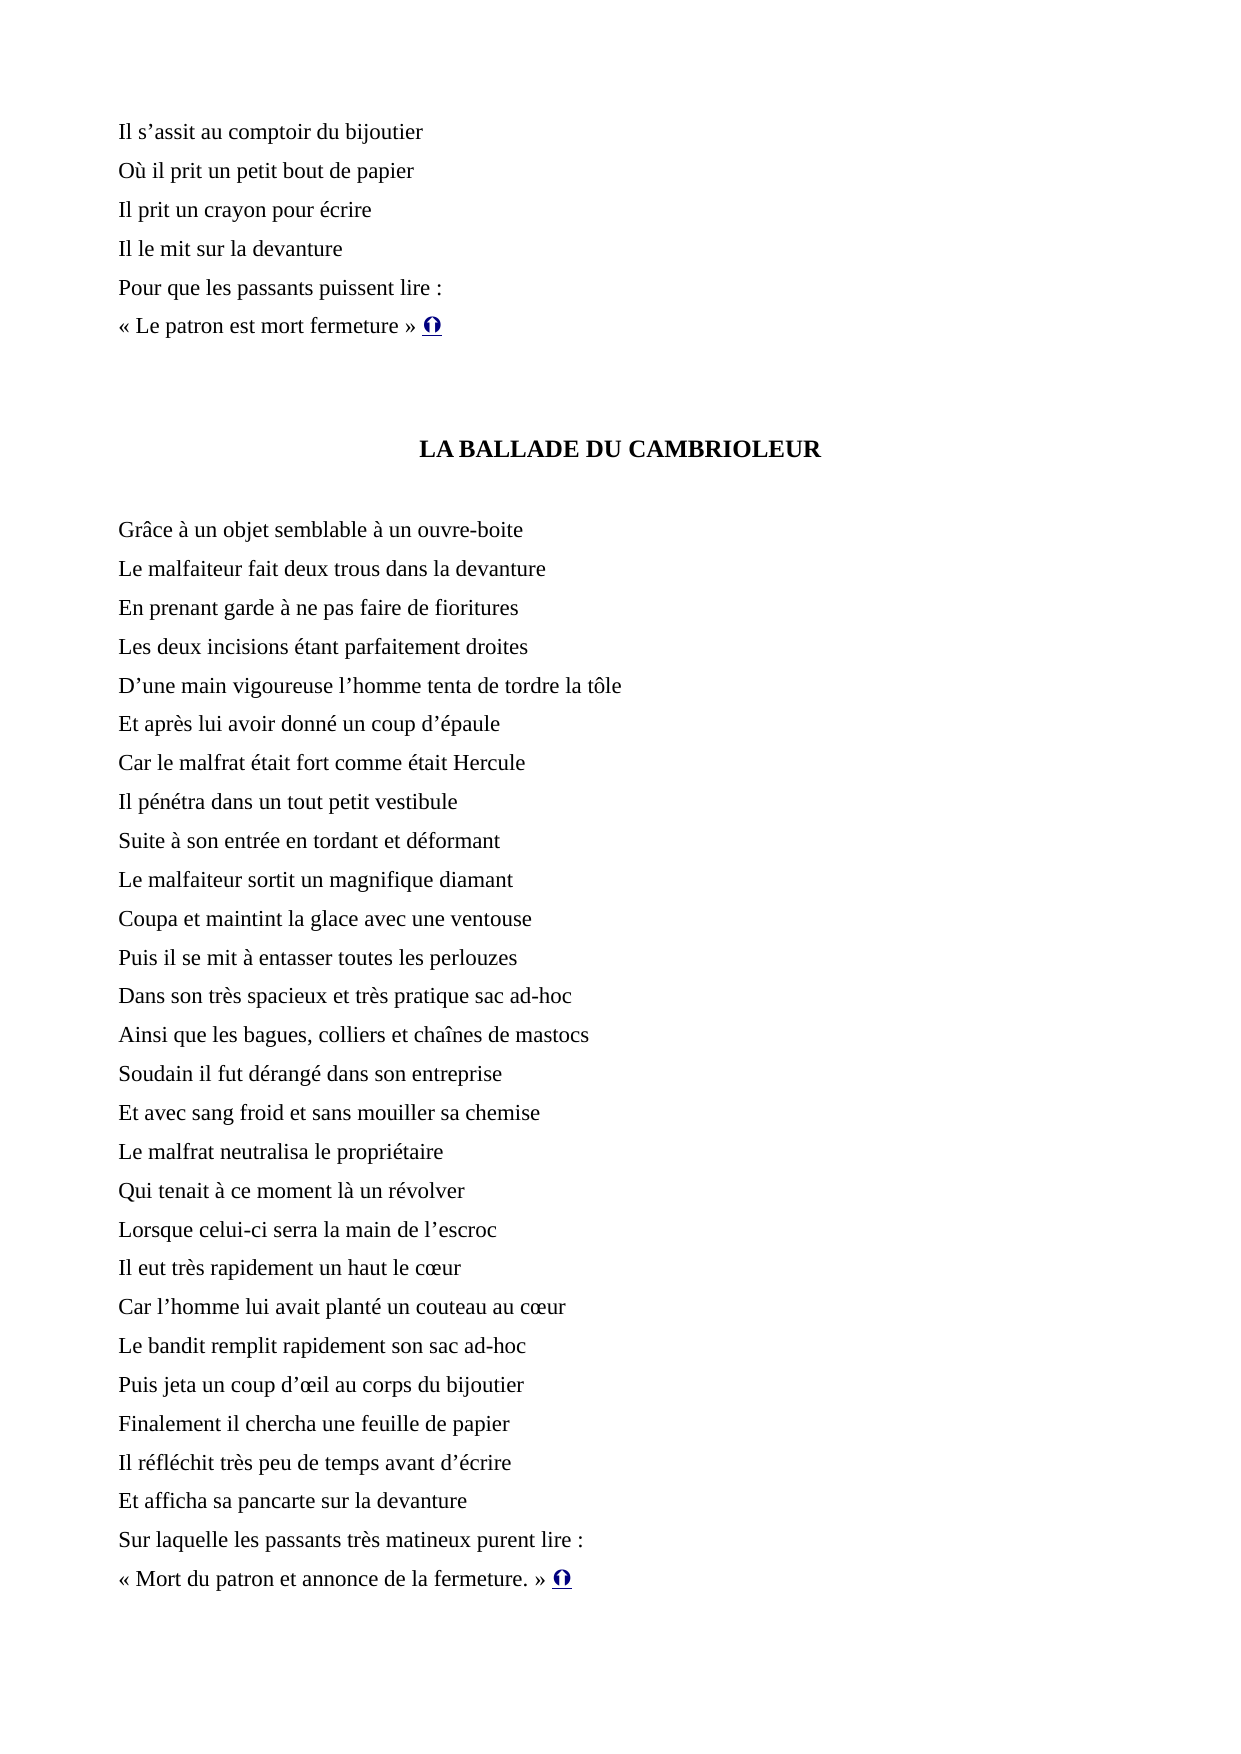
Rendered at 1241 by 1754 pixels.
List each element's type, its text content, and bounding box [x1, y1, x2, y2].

text Le bandit remplit rapidement son sac ad-hoc [118, 1332, 1122, 1358]
text Il réfléchit très peu de temps avant d’écrire [118, 1449, 1122, 1475]
text Qui tenait à ce moment là un révolver [118, 1177, 1122, 1203]
text « Mort du patron et annonce de la fermeture. » Ý [118, 1565, 1122, 1592]
text Le malfaiteur sortit un magnifique diamant [118, 866, 1122, 892]
text Il s’assit au comptoir du bijoutier [118, 118, 1122, 144]
text Il pénétra dans un tout petit vestibule [118, 788, 1122, 814]
text Il le mit sur la devanture [118, 235, 1122, 261]
text Car le malfrat était fort comme était Hercule [118, 749, 1122, 776]
text Le malfaiteur fait deux trous dans la devanture [118, 555, 1122, 581]
text « Le patron est mort fermeture » Ý [118, 312, 1122, 339]
text Et afficha sa pancarte sur la devanture [118, 1488, 1122, 1514]
text Grâce à un objet semblable à un ouvre-boite [118, 516, 1122, 543]
text En prenant garde à ne pas faire de fioritures [118, 594, 1122, 620]
text Le malfrat neutralisa le propriétaire [118, 1138, 1122, 1164]
text Et après lui avoir donné un coup d’épaule [118, 711, 1122, 737]
text Finalement il chercha une feuille de papier [118, 1410, 1122, 1436]
text Il prit un crayon pour écrire [118, 196, 1122, 222]
text Sur laquelle les passants très matineux purent lire : [118, 1526, 1122, 1553]
text Puis il se mit à entasser toutes les perlouzes [118, 944, 1122, 970]
text Et avec sang froid et sans mouiller sa chemise [118, 1099, 1122, 1125]
text Coupa et maintint la glace avec une ventouse [118, 905, 1122, 931]
text Les deux incisions étant parfaitement droites [118, 633, 1122, 659]
text Où il prit un petit bout de papier [118, 157, 1122, 183]
text Suite à son entrée en tordant et déformant [118, 827, 1122, 853]
text Il eut très rapidement un haut le cœur [118, 1254, 1122, 1281]
text D’une main vigoureuse l’homme tenta de tordre la tôle [118, 672, 1122, 698]
text LA BALLADE DU CAMBRIOLEUR [118, 434, 1122, 462]
text Lorsque celui-ci serra la main de l’escroc [118, 1216, 1122, 1242]
text Puis jeta un coup d’œil au corps du bijoutier [118, 1371, 1122, 1397]
text Soudain il fut dérangé dans son entreprise [118, 1060, 1122, 1087]
text Car l’homme lui avait planté un couteau au cœur [118, 1293, 1122, 1320]
text Pour que les passants puissent lire : [118, 273, 1122, 300]
text Dans son très spacieux et très pratique sac ad-hoc [118, 982, 1122, 1009]
text Ainsi que les bagues, colliers et chaînes de mastocs [118, 1021, 1122, 1048]
